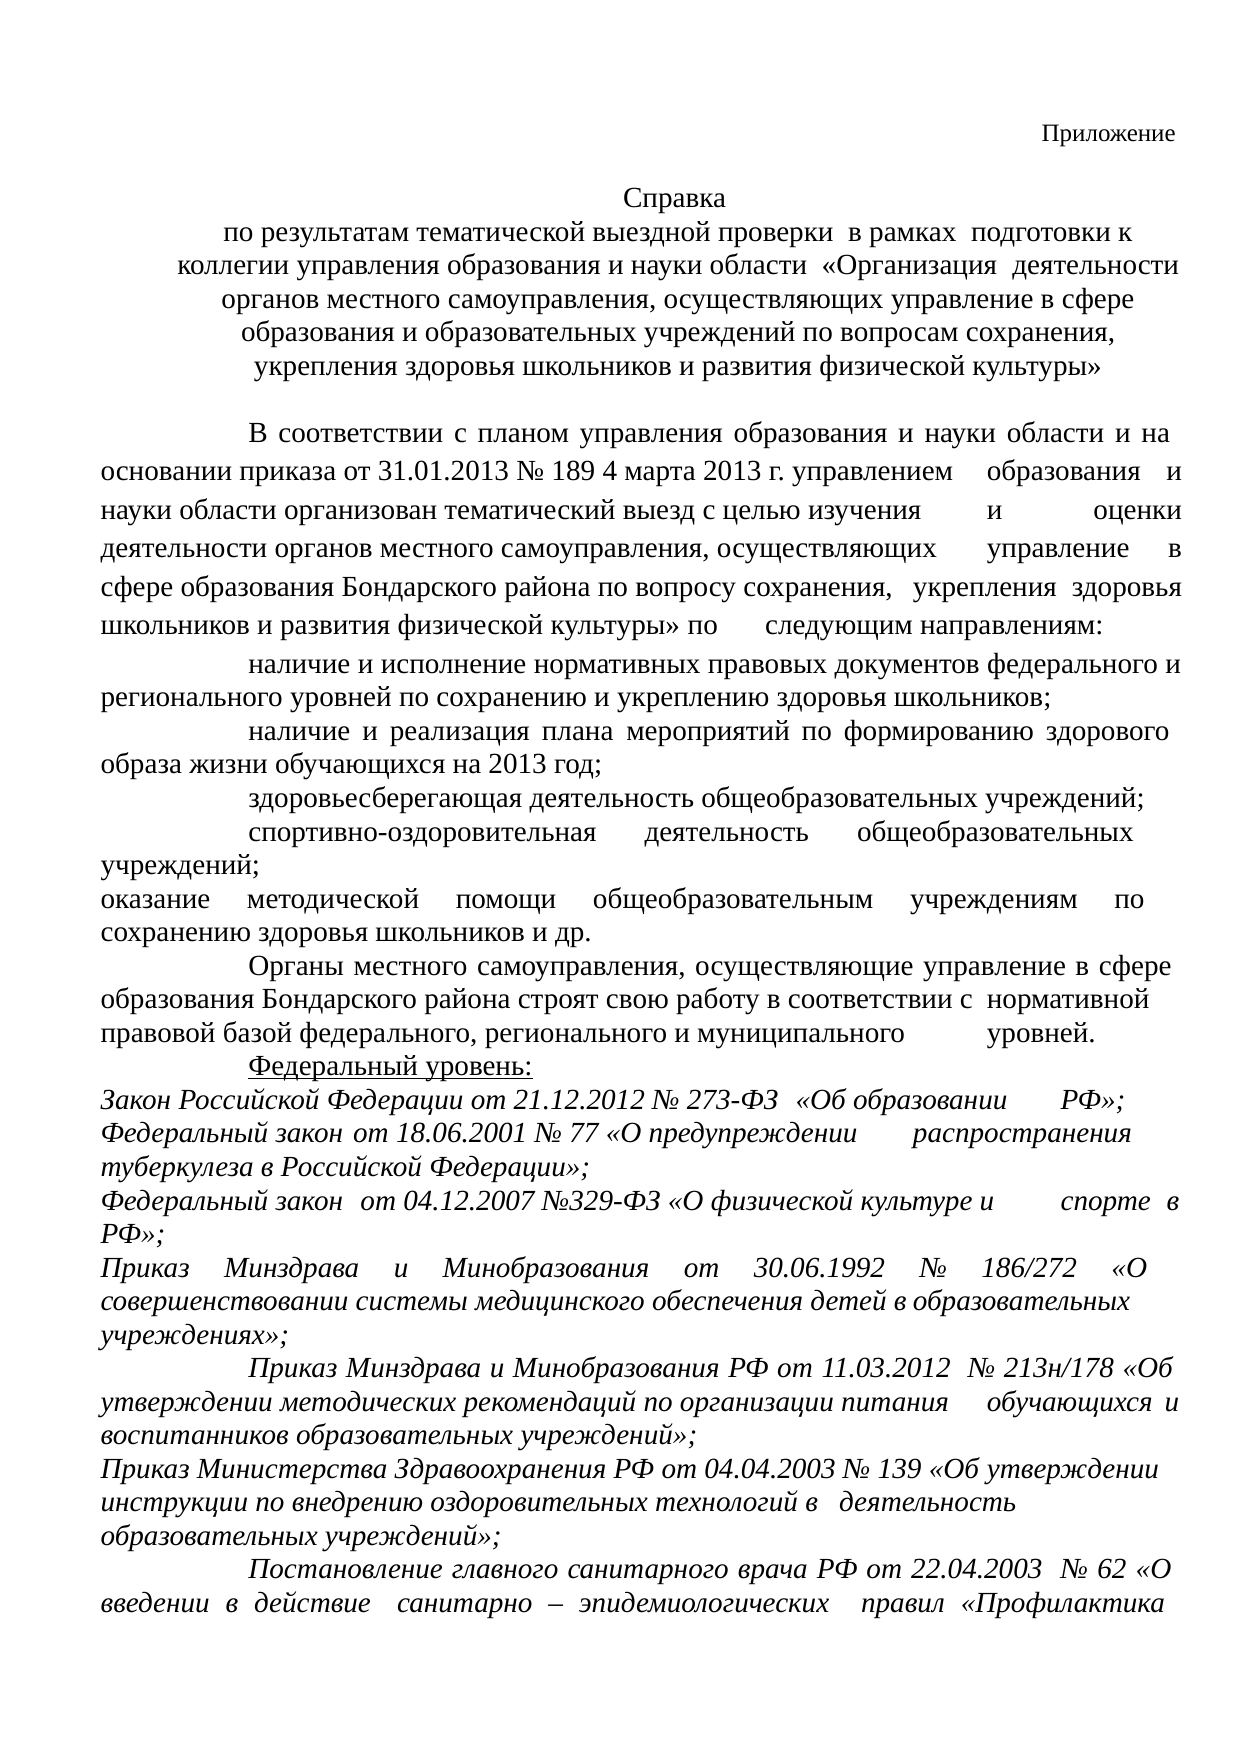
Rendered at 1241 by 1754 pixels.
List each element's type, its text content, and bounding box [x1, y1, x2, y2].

text наличие и исполнение нормативных правовых документов федерального и регионального уровней по сохранению и укреплению здоровья школьников; [100, 646, 1182, 713]
text Приказ Минздрава и Минобразования от 30.06.1992 № 186/272 «О совершенствовании системы медицинского обеспечения детей в образовательных учреждениях»; [100, 1250, 1182, 1350]
text Закон Российской Федерации от 21.12.2012 № 273-ФЗ «Об образовании РФ»; [100, 1082, 1182, 1116]
text Приказ Минздрава и Минобразования РФ от 11.03.2012 № 213н/178 «Об утверждении методических рекомендаций по организации питания обучающихся и воспитанников образовательных учреждений»; [100, 1350, 1182, 1451]
text Федеральный уровень: [100, 1048, 1182, 1082]
text В соответствии с планом управления образования и науки области и на основании приказа от 31.01.2013 № 189 4 марта 2013 г. управлением образования и науки области организован тематический выезд с целью изучения и оценки деятельности органов местного самоуправления, осуществляющих управление в сфере образования Бондарского района по вопросу сохранения, укрепления здоровья школьников и развития физической культуры» по следующим направлениям: [100, 415, 1182, 641]
text оказание методической помощи общеобразовательным учреждениям по сохранению здоровья школьников и др. [100, 881, 1182, 948]
text Федеральный закон от 04.12.2007 №329-ФЗ «О физической культуре и спорте в РФ»; [100, 1183, 1182, 1250]
text наличие и реализация плана мероприятий по формированию здорового образа жизни обучающихся на 2013 год; [100, 713, 1182, 780]
text спортивно-оздоровительная деятельность общеобразовательных учреждений; [100, 814, 1182, 881]
text по результатам тематической выездной проверки в рамках подготовки к коллегии управления образования и науки области «Организация деятельности органов местного самоуправления, осуществляющих управление в сфере образования и образовательных учреждений по вопросам сохранения, укрепления здоровья школьников и развития физической культуры» [174, 214, 1182, 382]
text Приложение [174, 118, 1182, 147]
text Приказ Министерства Здравоохранения РФ от 04.04.2003 № 139 «Об утверждении инструкции по внедрению оздоровительных технологий в деятельность образовательных учреждений»; [100, 1451, 1182, 1552]
text Органы местного самоуправления, осуществляющие управление в сфере образования Бондарского района строят свою работу в соответствии с нормативной правовой базой федерального, регионального и муниципального уровней. [100, 948, 1182, 1048]
text здоровьесберегающая деятельность общеобразовательных учреждений; [100, 780, 1182, 814]
text Постановление главного санитарного врача РФ от 22.04.2003 № 62 «О введении в действие санитарно – эпидемиологических правил «Профилактика [100, 1552, 1182, 1619]
text Справка [174, 180, 1182, 214]
text Федеральный закон от 18.06.2001 № 77 «О предупреждении распространения туберкулеза в Российской Федерации»; [100, 1116, 1182, 1183]
